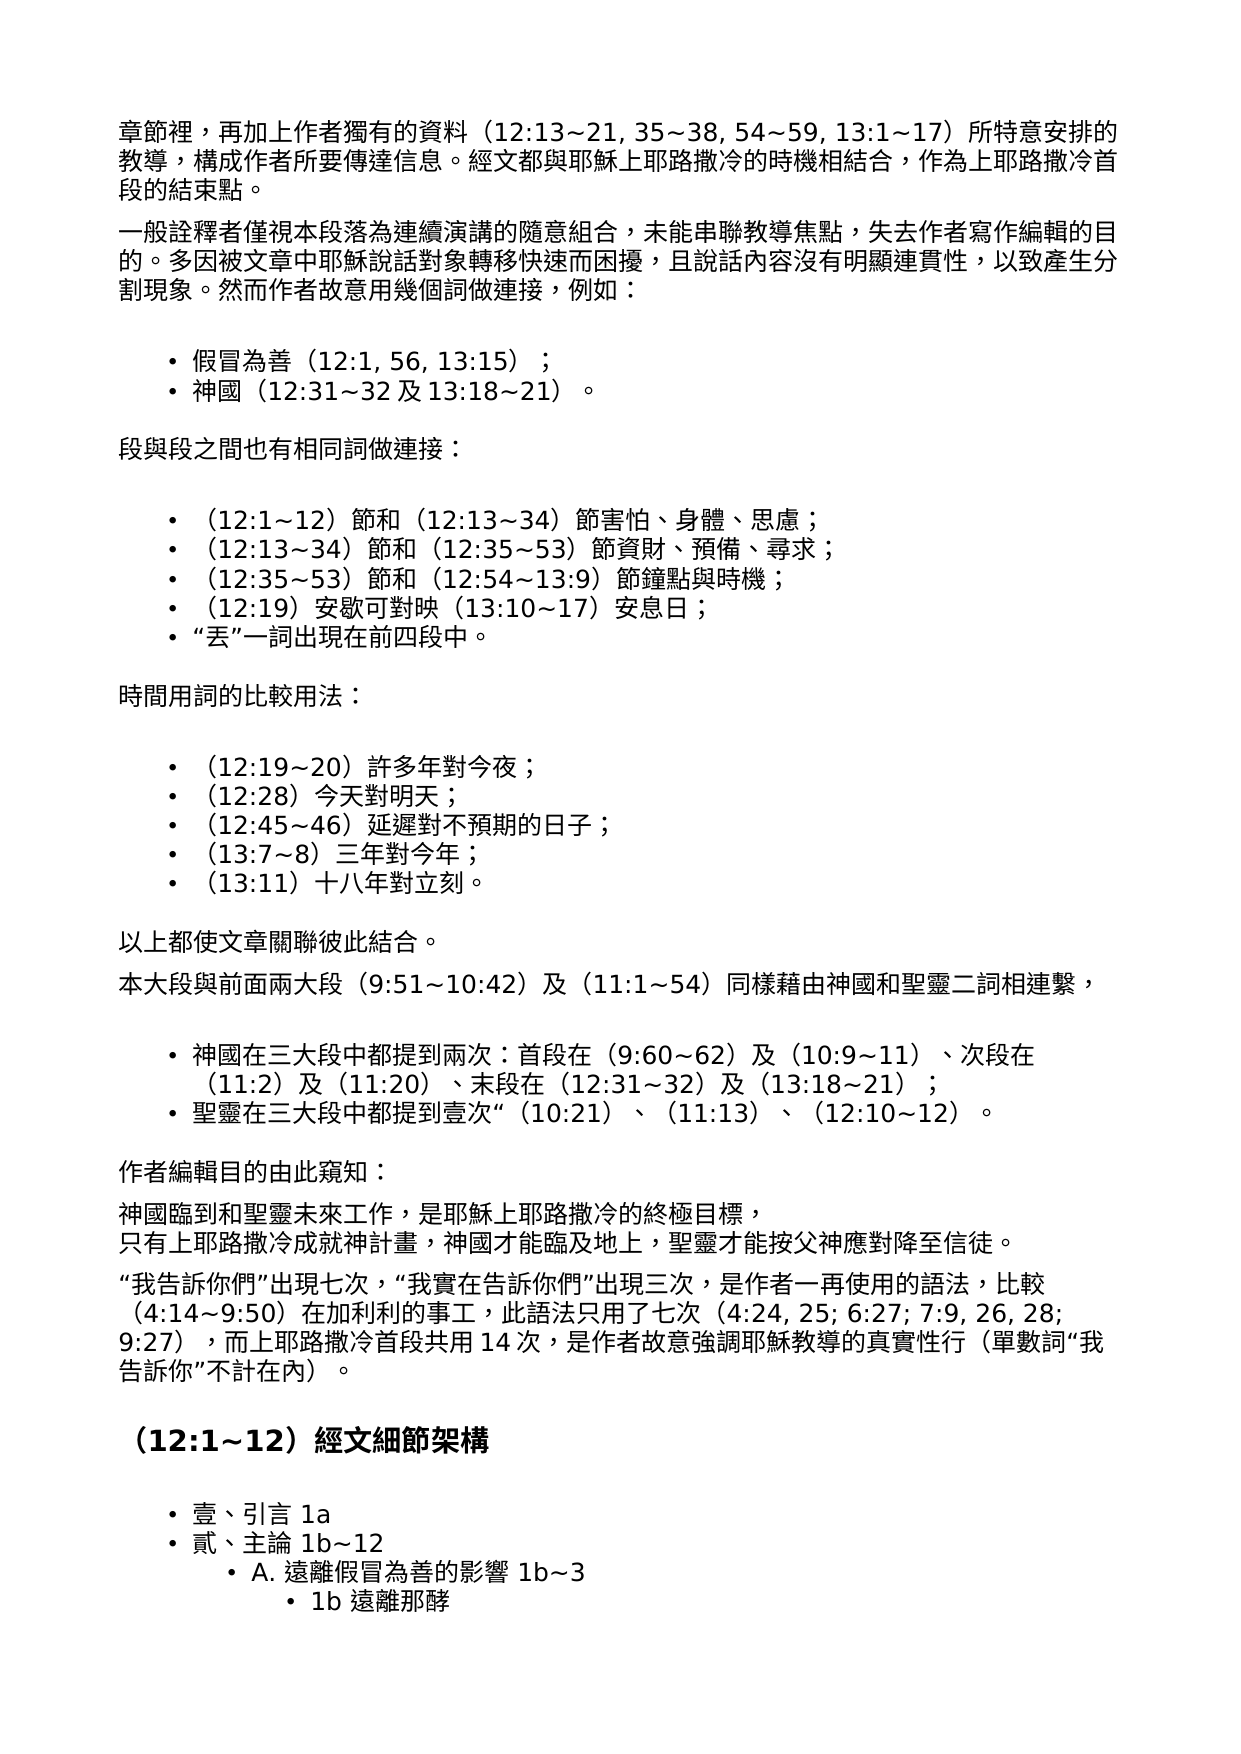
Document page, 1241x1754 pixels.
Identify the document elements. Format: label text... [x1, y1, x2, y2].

text 本大段與前面兩大段（9:51~10:42）及（11:1~54）同樣藉由神國和聖靈二詞相連繫， [118, 970, 1122, 999]
list （12:13~34）節和（12:35~53）節資財、預備、尋求； [177, 536, 1122, 565]
list A. 遠離假冒為善的影響 1b~3 [236, 1558, 1122, 1587]
list （12:19~20）許多年對今夜； [177, 753, 1122, 782]
list （13:11）十八年對立刻。 [177, 870, 1122, 899]
list 神國（12:31~32及13:18~21）。 [177, 377, 1122, 406]
text 段與段之間也有相同詞做連接： [118, 435, 1122, 464]
list 假冒為善（12:1, 56, 13:15）； [177, 348, 1122, 377]
list （12:45~46）延遲對不預期的日子； [177, 811, 1122, 841]
list （12:35~53）節和（12:54~13:9）節鐘點與時機； [177, 565, 1122, 594]
list “丟”一詞出現在前四段中。 [177, 623, 1122, 652]
text 時間用詞的比較用法： [118, 682, 1122, 711]
list 貳、主論 1b~12 [177, 1529, 1122, 1558]
text 作者編輯目的由此窺知： [118, 1158, 1122, 1187]
text 以上都使文章關聯彼此結合。 [118, 928, 1122, 957]
list 1b 遠離那酵 [295, 1587, 1122, 1617]
list 壹、引言 1a [177, 1500, 1122, 1529]
list （13:7~8）三年對今年； [177, 841, 1122, 870]
list 神國在三大段中都提到兩次：首段在（9:60~62）及（10:9~11）、次段在（11:2）及（11:20）、末段在（12:31~32）及（13:18~21）； [177, 1041, 1122, 1099]
text 一般詮釋者僅視本段落為連續演講的隨意組合，未能串聯教導焦點，失去作者寫作編輯的目的。多因被文章中耶穌說話對象轉移快速而困擾，且說話內容沒有明顯連貫性，以致產生分割現象。然而作者故意用幾個詞做連接，例如： [118, 218, 1122, 306]
text 章節裡，再加上作者獨有的資料（12:13~21, 35~38, 54~59, 13:1~17）所特意安排的教導，構成作者所要傳達信息。經文都與耶穌上耶路撒冷的時機相結合，作為上耶路撒冷首段的結束點。 [118, 118, 1122, 206]
list （12:1~12）節和（12:13~34）節害怕、身體、思慮； [177, 507, 1122, 536]
text “我告訴你們”出現七次，“我實在告訴你們”出現三次，是作者一再使用的語法，比較（4:14~9:50）在加利利的事工，此語法只用了七次（4:24, 25; 6:27; 7:9, 26, 28; 9:27），而上耶路撒冷首段共用14次，是作者故意強調耶穌教導的真實性行（單數詞“我告訴你”不計在內）。 [118, 1270, 1122, 1387]
text 神國臨到和聖靈未來工作，是耶穌上耶路撒冷的終極目標， 只有上耶路撒冷成就神計畫，神國才能臨及地上，聖靈才能按父神應對降至信徒。 [118, 1200, 1122, 1258]
list （12:19）安歇可對映（13:10~17）安息日； [177, 594, 1122, 623]
list 聖靈在三大段中都提到壹次“（10:21）、（11:13）、（12:10~12）。 [177, 1099, 1122, 1129]
list （12:28）今天對明天； [177, 782, 1122, 811]
subtitle （12:1~12）經文細節架構 [118, 1424, 1122, 1458]
